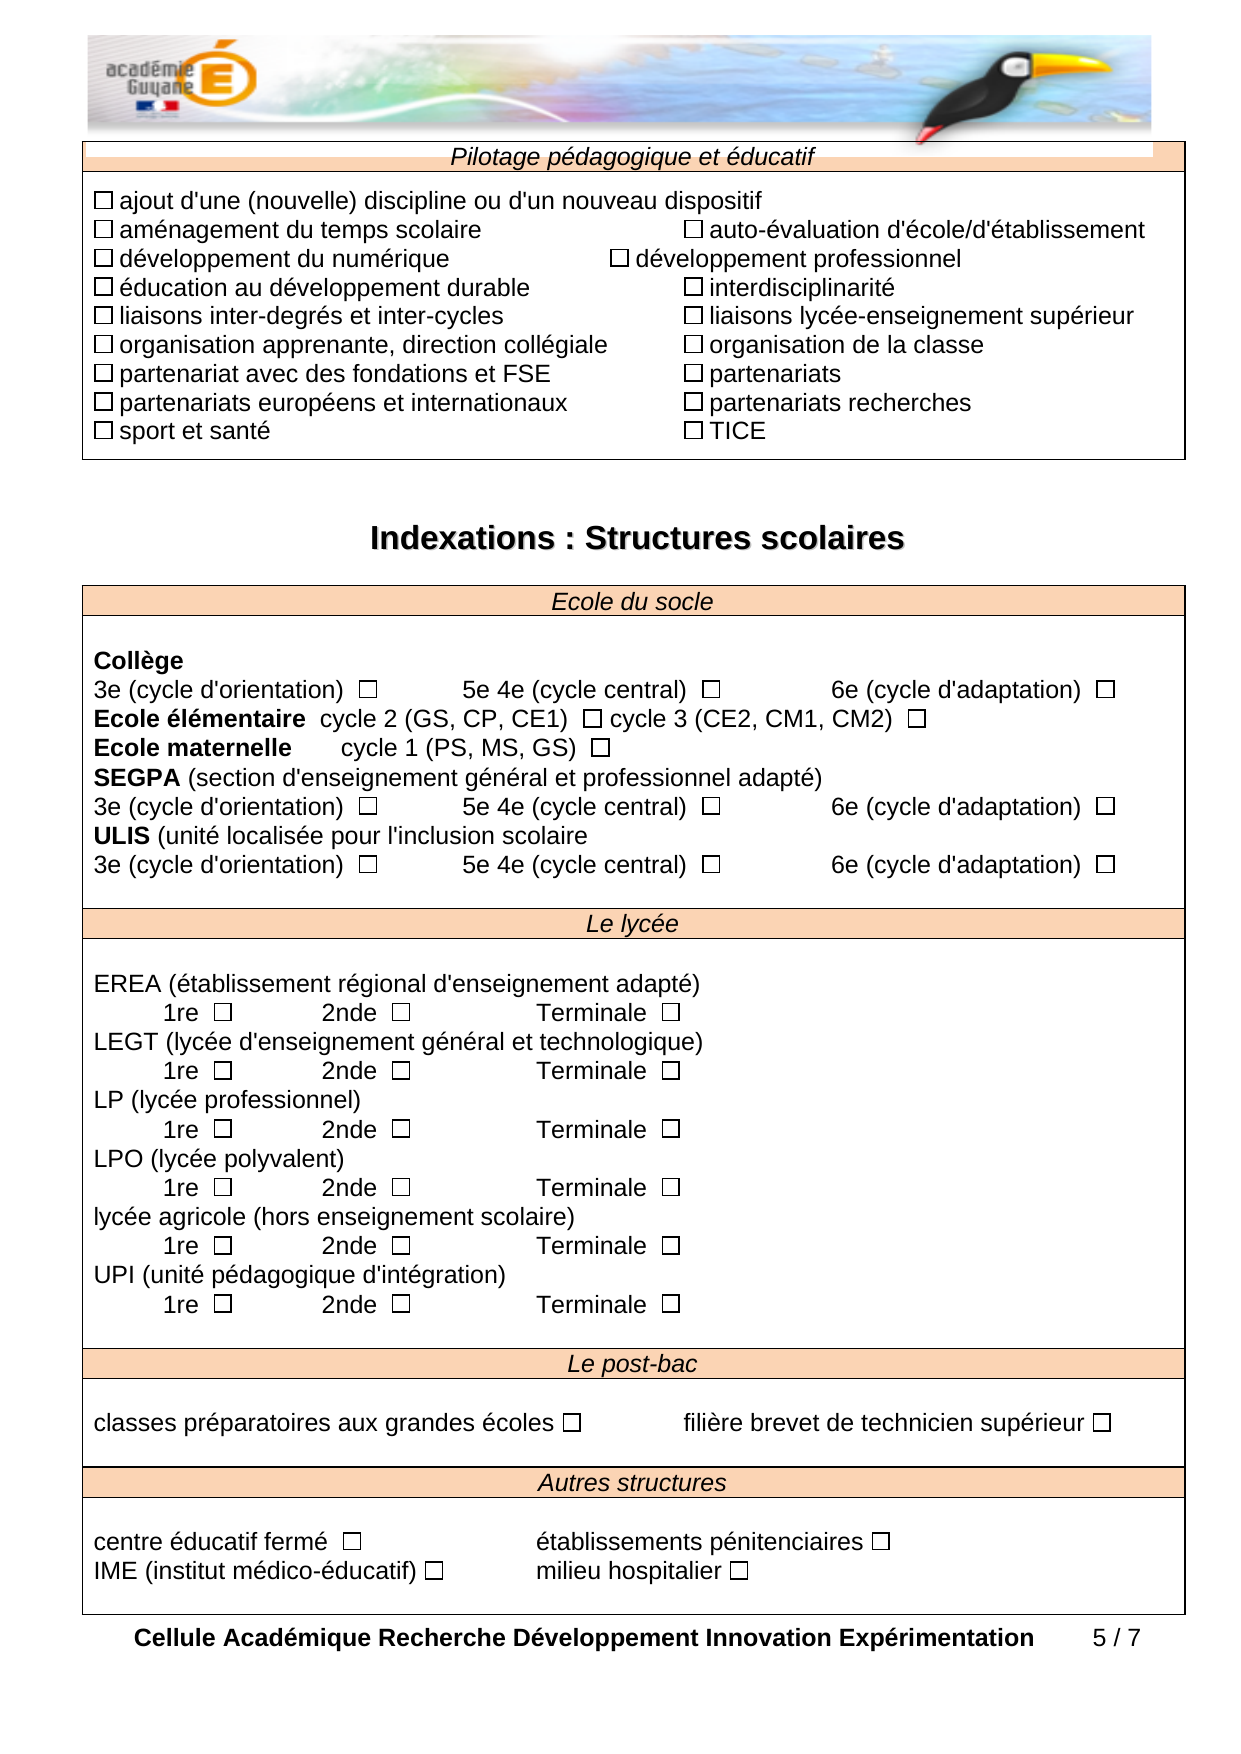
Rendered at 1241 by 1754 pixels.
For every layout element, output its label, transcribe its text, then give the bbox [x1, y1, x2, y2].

table_cell classes préparatoires aux grandes écoles filière brevet de technicien supérieur [83, 1379, 1184, 1466]
text Indexations : Structures scolaires [94, 518, 1181, 556]
table_cell ajout d'une (nouvelle) discipline ou d'un nouveau dispositif aménagement du temps scolaire auto-évaluation d'école/d'établissement développement du numérique développement professionnel éducation au développement durable interdisciplinarité liaisons inter-degrés et inter-cycles liaisons lycée-enseignement supérieur organisation apprenante, direction collégiale organisation de la classe partenariat avec des fondations et FSE partenariats partenariats européens et internationaux partenariats recherches sport et santé TICE [83, 172, 1184, 459]
table_cell Autres structures [83, 1468, 1184, 1497]
picture [455, 150, 464, 156]
table_header Pilotage pédagogique et éducatif [83, 142, 1184, 171]
table_cell EREA (établissement régional d'enseignement adapté) 1re 2nde Terminale LEGT (lycée d'enseignement général et technologique) 1re 2nde Terminale LP (lycée professionnel) 1re 2nde Terminale LPO (lycée polyvalent) 1re 2nde Terminale lycée agricole (hors enseignement scolaire) 1re 2nde Terminale UPI (unité pédagogique d'intégration) 1re 2nde Terminale [83, 939, 1184, 1348]
table_cell Collège 3e (cycle d'orientation) 5e 4e (cycle central) 6e (cycle d'adaptation) Ecole élémentaire cycle 2 (GS, CP, CE1) cycle 3 (CE2, CM1, CM2) Ecole maternelle cycle 1 (PS, MS, GS) SEGPA (section d'enseignement général et professionnel adapté) 3e (cycle d'orientation) 5e 4e (cycle central) 6e (cycle d'adaptation) ULIS (unité localisée pour l'inclusion scolaire 3e (cycle d'orientation) 5e 4e (cycle central) 6e (cycle d'adaptation) [83, 616, 1184, 908]
table_cell centre éducatif fermé établissements pénitenciaires IME (institut médico-éducatif) milieu hospitalier [83, 1498, 1184, 1614]
table_cell Le post-bac [83, 1349, 1184, 1378]
table_header Ecole du socle [83, 586, 1184, 615]
picture [87, 142, 1152, 156]
picture [87, 35, 1152, 141]
table_cell Le lycée [83, 909, 1184, 938]
